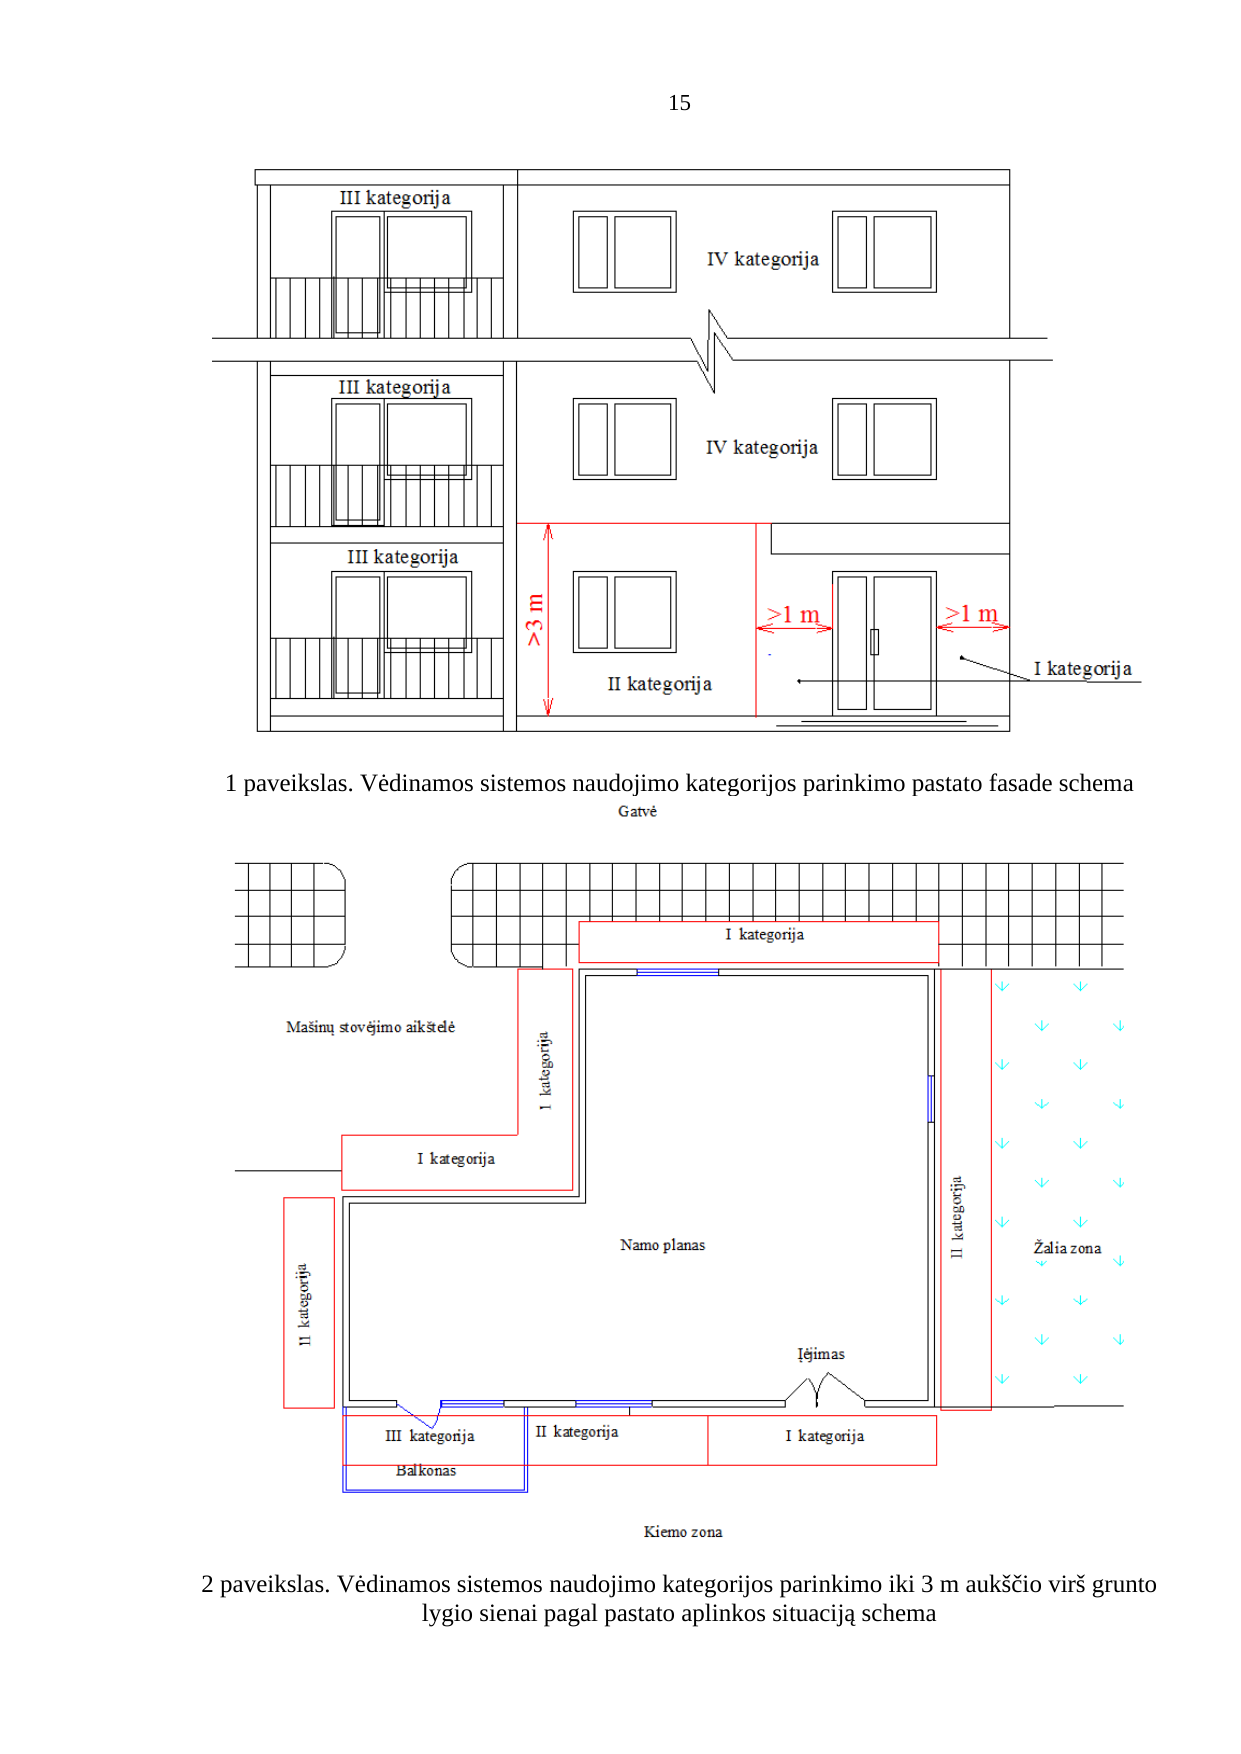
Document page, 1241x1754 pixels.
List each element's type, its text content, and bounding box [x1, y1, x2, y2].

text 1 paveikslas. Vėdinamos sistemos naudojimo kategorijos parinkimo pastato fasade schema [177, 768, 1181, 797]
text 2 paveikslas. Vėdinamos sistemos naudojimo kategorijos parinkimo iki 3 m aukščio virš grunto lygio sienai pagal pastato aplinkos situaciją schema [177, 1569, 1181, 1626]
